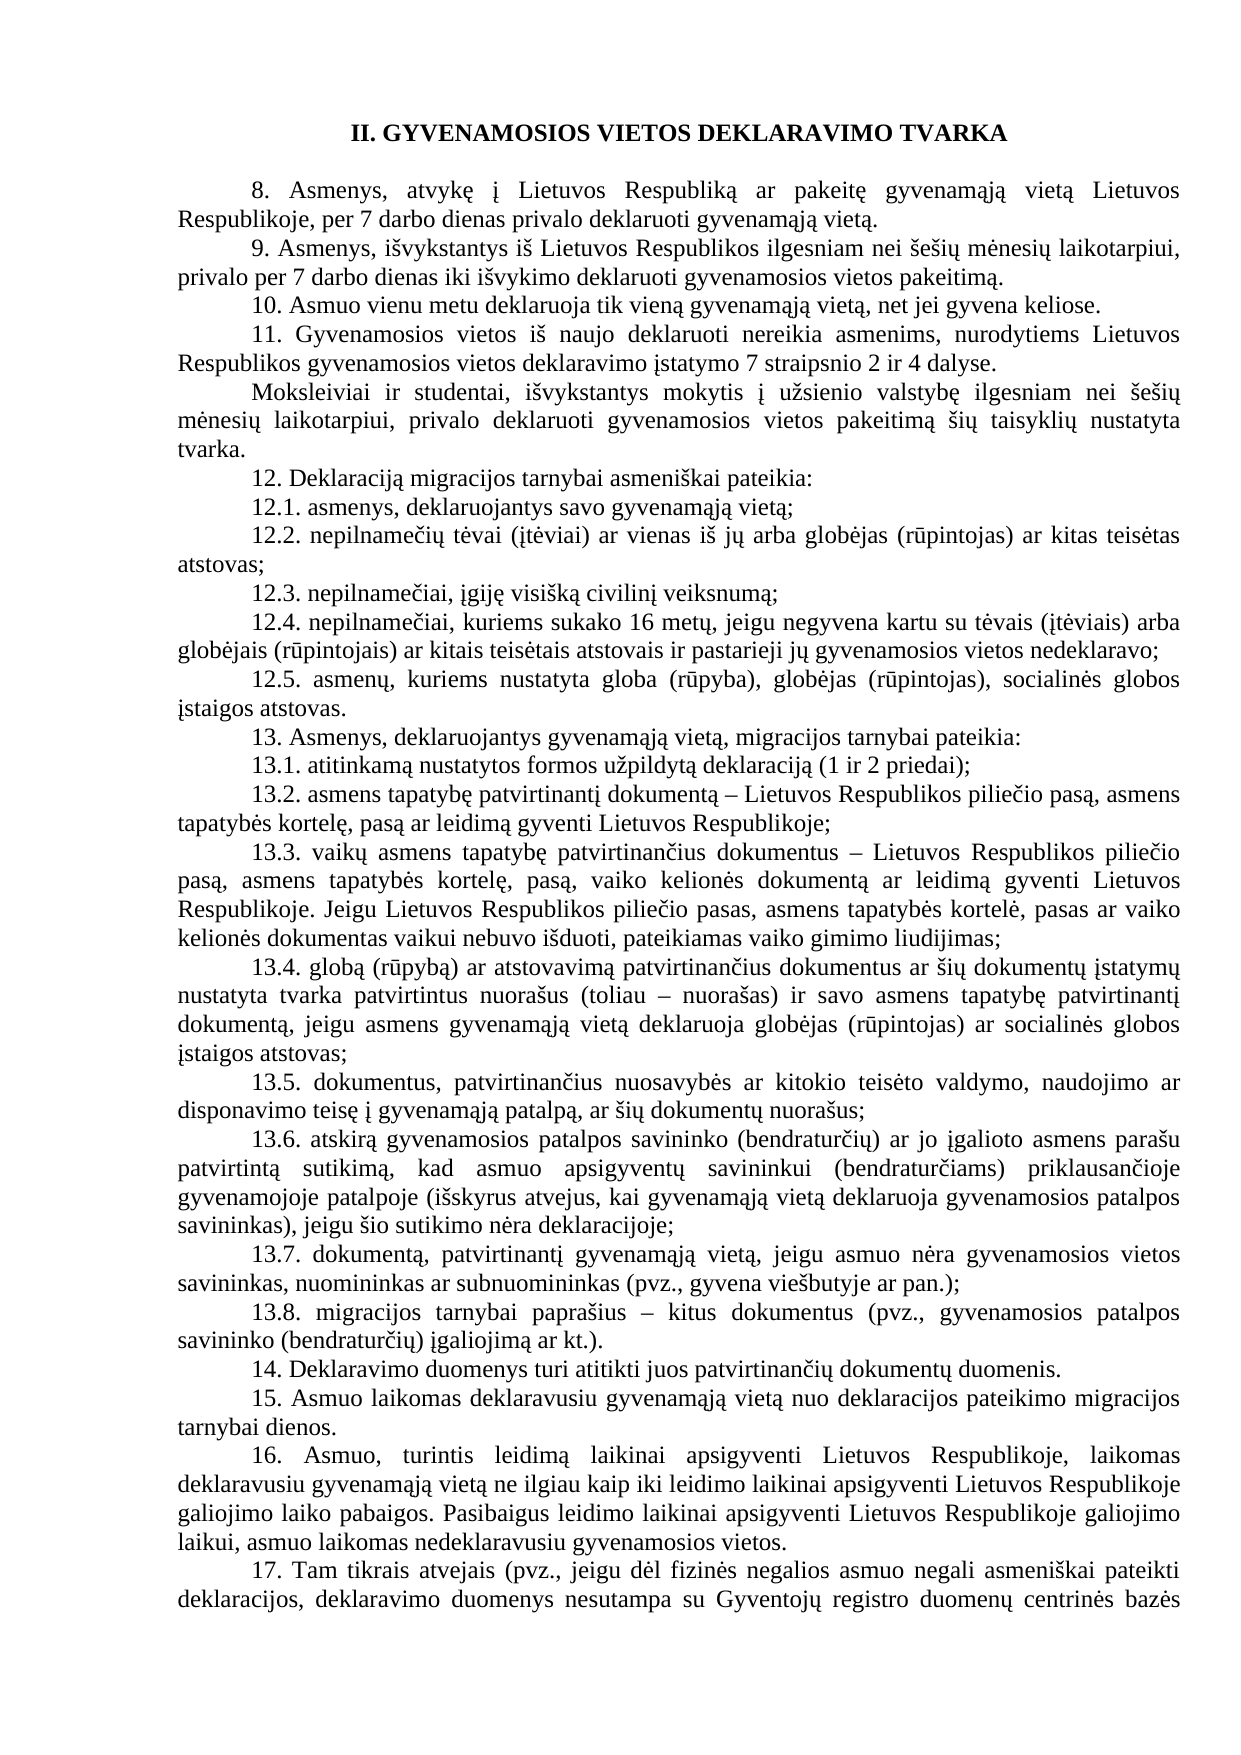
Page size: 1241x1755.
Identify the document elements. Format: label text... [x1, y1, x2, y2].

text 14. Deklaravimo duomenys turi atitikti juos patvirtinančių dokumentų duomenis. [177, 1354, 1181, 1383]
text 13.3. vaikų asmens tapatybę patvirtinančius dokumentus – Lietuvos Respublikos piliečio pasą, asmens tapatybės kortelę, pasą, vaiko kelionės dokumentą ar leidimą gyventi Lietuvos Respublikoje. Jeigu Lietuvos Respublikos piliečio pasas, asmens tapatybės kortelė, pasas ar vaiko kelionės dokumentas vaikui nebuvo išduoti, pateikiamas vaiko gimimo liudijimas; [177, 837, 1181, 952]
text 10. Asmuo vienu metu deklaruoja tik vieną gyvenamąją vietą, net jei gyvena keliose. [177, 291, 1181, 319]
text 17. Tam tikrais atvejais (pvz., jeigu dėl fizinės negalios asmuo negali asmeniškai pateikti deklaracijos, deklaravimo duomenys nesutampa su Gyventojų registro duomenų centrinės bazės [177, 1556, 1181, 1613]
text 12. Deklaraciją migracijos tarnybai asmeniškai pateikia: [177, 463, 1181, 492]
text 13.1. atitinkamą nustatytos formos užpildytą deklaraciją (1 ir 2 priedai); [177, 751, 1181, 779]
text 16. Asmuo, turintis leidimą laikinai apsigyventi Lietuvos Respublikoje, laikomas deklaravusiu gyvenamąją vietą ne ilgiau kaip iki leidimo laikinai apsigyventi Lietuvos Respublikoje galiojimo laiko pabaigos. Pasibaigus leidimo laikinai apsigyventi Lietuvos Respublikoje galiojimo laikui, asmuo laikomas nedeklaravusiu gyvenamosios vietos. [177, 1441, 1181, 1556]
text II. GYVENAMOSIOS VIETOS DEKLARAVIMO TVARKA [177, 118, 1181, 147]
text 12.2. nepilnamečių tėvai (įtėviai) ar vienas iš jų arba globėjas (rūpintojas) ar kitas teisėtas atstovas; [177, 521, 1181, 578]
text 9. Asmenys, išvykstantys iš Lietuvos Respublikos ilgesniam nei šešių mėnesių laikotarpiui, privalo per 7 darbo dienas iki išvykimo deklaruoti gyvenamosios vietos pakeitimą. [177, 233, 1181, 291]
text 13.2. asmens tapatybę patvirtinantį dokumentą – Lietuvos Respublikos piliečio pasą, asmens tapatybės kortelę, pasą ar leidimą gyventi Lietuvos Respublikoje; [177, 779, 1181, 837]
text 13.7. dokumentą, patvirtinantį gyvenamąją vietą, jeigu asmuo nėra gyvenamosios vietos savininkas, nuomininkas ar subnuomininkas (pvz., gyvena viešbutyje ar pan.); [177, 1239, 1181, 1297]
text 12.1. asmenys, deklaruojantys savo gyvenamąją vietą; [177, 492, 1181, 521]
text 12.3. nepilnamečiai, įgiję visišką civilinį veiksnumą; [177, 578, 1181, 607]
text 11. Gyvenamosios vietos iš naujo deklaruoti nereikia asmenims, nurodytiems Lietuvos Respublikos gyvenamosios vietos deklaravimo įstatymo 7 straipsnio 2 ir 4 dalyse. [177, 319, 1181, 377]
text 12.4. nepilnamečiai, kuriems sukako 16 metų, jeigu negyvena kartu su tėvais (įtėviais) arba globėjais (rūpintojais) ar kitais teisėtais atstovais ir pastarieji jų gyvenamosios vietos nedeklaravo; [177, 607, 1181, 664]
text 13.5. dokumentus, patvirtinančius nuosavybės ar kitokio teisėto valdymo, naudojimo ar disponavimo teisę į gyvenamąją patalpą, ar šių dokumentų nuorašus; [177, 1067, 1181, 1124]
text 12.5. asmenų, kuriems nustatyta globa (rūpyba), globėjas (rūpintojas), socialinės globos įstaigos atstovas. [177, 664, 1181, 722]
text 13.8. migracijos tarnybai paprašius – kitus dokumentus (pvz., gyvenamosios patalpos savininko (bendraturčių) įgaliojimą ar kt.). [177, 1297, 1181, 1354]
text 8. Asmenys, atvykę į Lietuvos Respubliką ar pakeitę gyvenamąją vietą Lietuvos Respublikoje, per 7 darbo dienas privalo deklaruoti gyvenamąją vietą. [177, 176, 1181, 233]
text 15. Asmuo laikomas deklaravusiu gyvenamąją vietą nuo deklaracijos pateikimo migracijos tarnybai dienos. [177, 1383, 1181, 1441]
text 13.6. atskirą gyvenamosios patalpos savininko (bendraturčių) ar jo įgalioto asmens parašu patvirtintą sutikimą, kad asmuo apsigyventų savininkui (bendraturčiams) priklausančioje gyvenamojoje patalpoje (išskyrus atvejus, kai gyvenamąją vietą deklaruoja gyvenamosios patalpos savininkas), jeigu šio sutikimo nėra deklaracijoje; [177, 1124, 1181, 1239]
text 13.4. globą (rūpybą) ar atstovavimą patvirtinančius dokumentus ar šių dokumentų įstatymų nustatyta tvarka patvirtintus nuorašus (toliau – nuorašas) ir savo asmens tapatybę patvirtinantį dokumentą, jeigu asmens gyvenamąją vietą deklaruoja globėjas (rūpintojas) ar socialinės globos įstaigos atstovas; [177, 952, 1181, 1067]
text 13. Asmenys, deklaruojantys gyvenamąją vietą, migracijos tarnybai pateikia: [177, 722, 1181, 751]
text Moksleiviai ir studentai, išvykstantys mokytis į užsienio valstybę ilgesniam nei šešių mėnesių laikotarpiui, privalo deklaruoti gyvenamosios vietos pakeitimą šių taisyklių nustatyta tvarka. [177, 377, 1181, 463]
